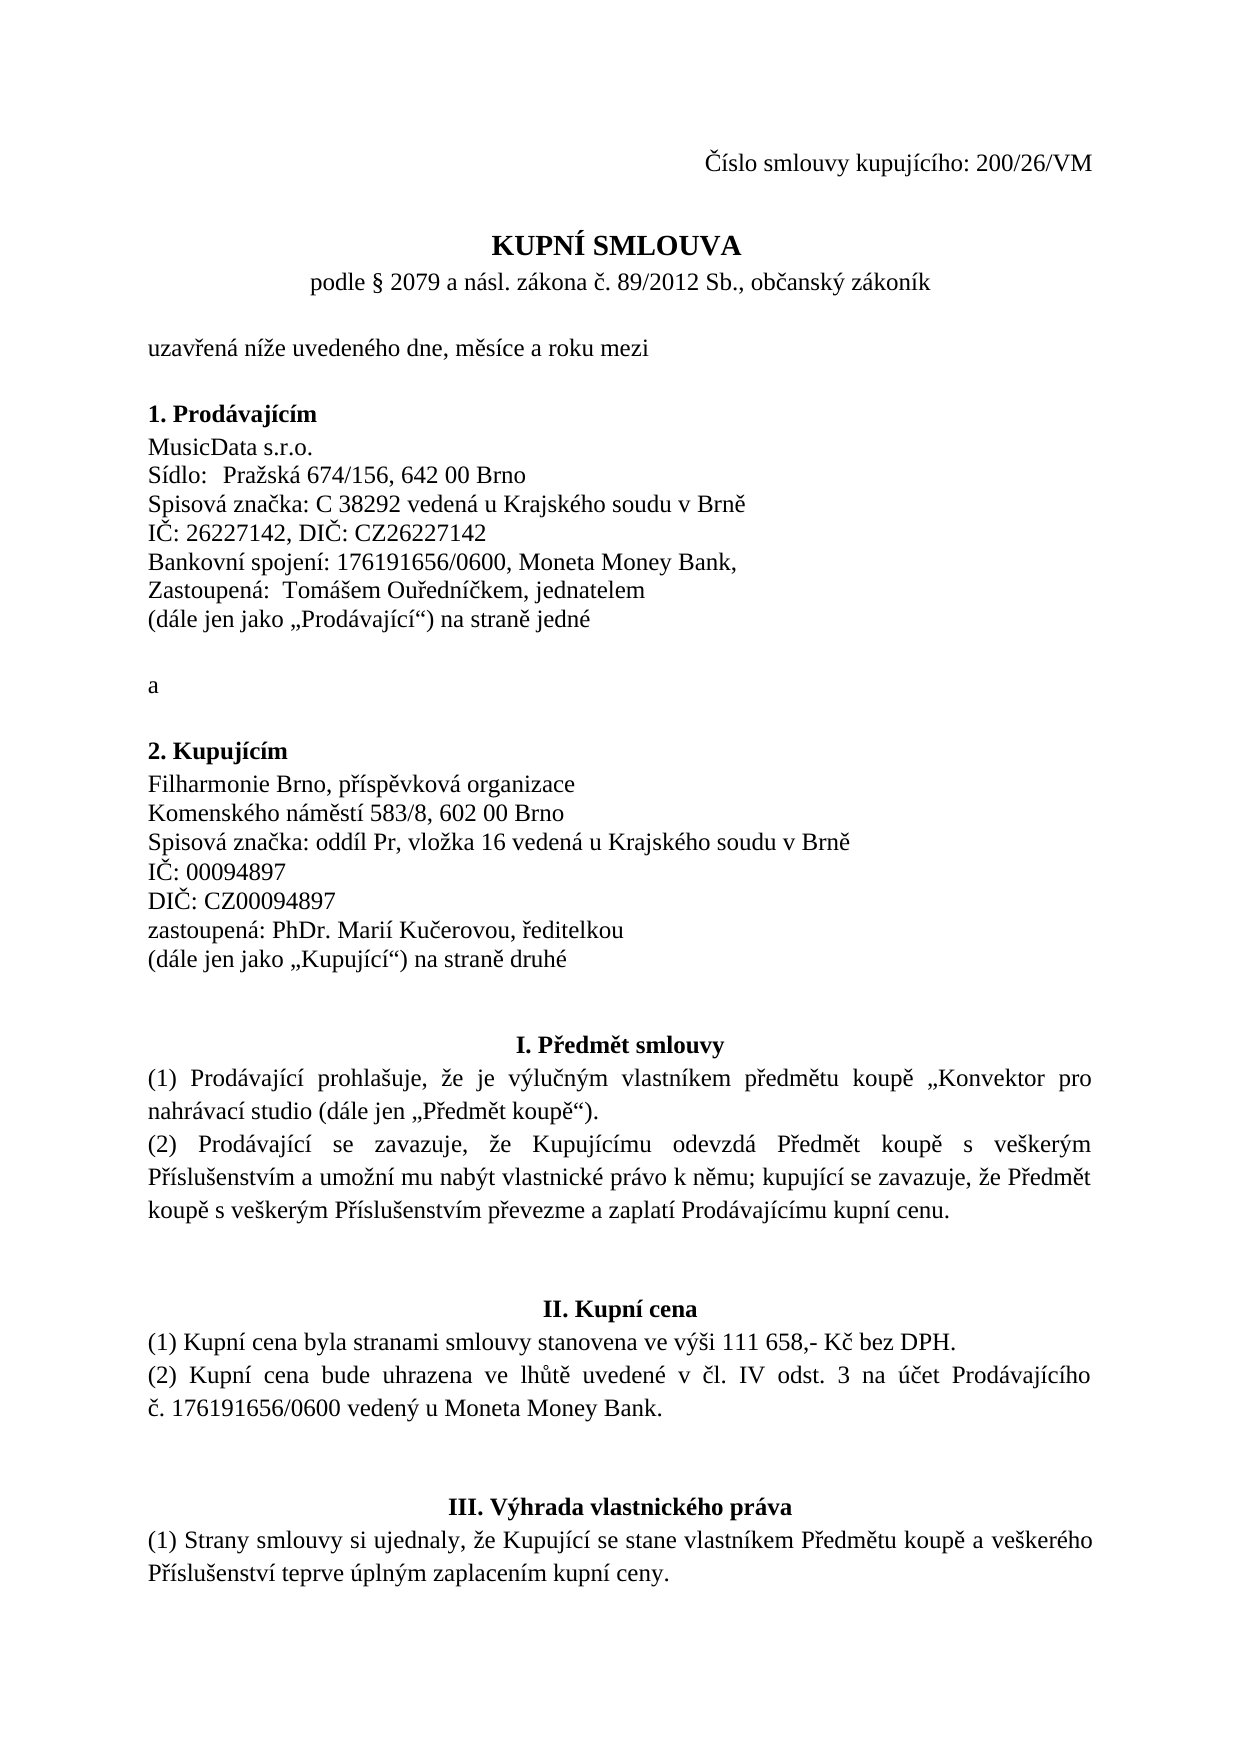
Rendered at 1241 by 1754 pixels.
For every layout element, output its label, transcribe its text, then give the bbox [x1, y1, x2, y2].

text (dále jen jako „Kupující“) na straně druhé [148, 944, 1093, 972]
text podle § 2079 a násl. zákona č. 89/2012 Sb., občanský zákoník [148, 267, 1093, 295]
text I. Předmět smlouvy [148, 1030, 1093, 1059]
text KUPNÍ SMLOUVA [148, 228, 1093, 262]
text (2) Kupní cena bude uhrazena ve lhůtě uvedené v čl. IV odst. 3 na účet Prodávajícího č. 176191656/0600 vedený u Moneta Money Bank. [148, 1360, 1093, 1422]
text zastoupená: PhDr. Marií Kučerovou, ředitelkou [148, 915, 1093, 944]
text (1) Strany smlouvy si ujednaly, že Kupující se stane vlastníkem Předmětu koupě a veškerého Příslušenství teprve úplným zaplacením kupní ceny. [148, 1525, 1093, 1587]
text uzavřená níže uvedeného dne, měsíce a roku mezi [148, 333, 1093, 361]
text (1) Kupní cena byla stranami smlouvy stanovena ve výši 111 658,- Kč bez DPH. [148, 1327, 1093, 1356]
text III. Výhrada vlastnického práva [148, 1492, 1093, 1521]
text Filharmonie Brno, příspěvková organizace Komenského náměstí 583/8, 602 00 Brno [148, 769, 1093, 827]
text 2. Kupujícím [148, 736, 1093, 765]
text a [148, 670, 1093, 699]
text (1) Prodávající prohlašuje, že je výlučným vlastníkem předmětu koupě „Konvektor pro nahrávací studio (dále jen „Předmět koupě“). [148, 1063, 1093, 1125]
text Bankovní spojení: 176191656/0600, Moneta Money Bank, [148, 547, 1093, 575]
text IČ: 26227142, DIČ: CZ26227142 [148, 518, 1093, 547]
text (2) Prodávající se zavazuje, že Kupujícímu odevzdá Předmět koupě s veškerým Příslušenstvím a umožní mu nabýt vlastnické právo k němu; kupující se zavazuje, že Předmět koupě s veškerým Příslušenstvím převezme a zaplatí Prodávajícímu kupní cenu. [148, 1129, 1093, 1224]
text 1. Prodávajícím [148, 399, 1093, 427]
text Spisová značka: oddíl Pr, vložka 16 vedená u Krajského soudu v Brně [148, 827, 1093, 856]
text Číslo smlouvy kupujícího: 200/26/VM [148, 148, 1093, 176]
text MusicData s.r.o. [148, 432, 1093, 460]
text DIČ: CZ00094897 [148, 886, 1093, 915]
text Zastoupená: Tomášem Ouředníčkem, jednatelem [148, 575, 1093, 604]
text II. Kupní cena [148, 1294, 1093, 1323]
text Sídlo: Pražská 674/156, 642 00 Brno [148, 460, 1093, 489]
text IČ: 00094897 [148, 857, 1093, 886]
text Spisová značka: C 38292 vedená u Krajského soudu v Brně [148, 489, 1093, 518]
text (dále jen jako „Prodávající“) na straně jedné [148, 604, 1093, 633]
